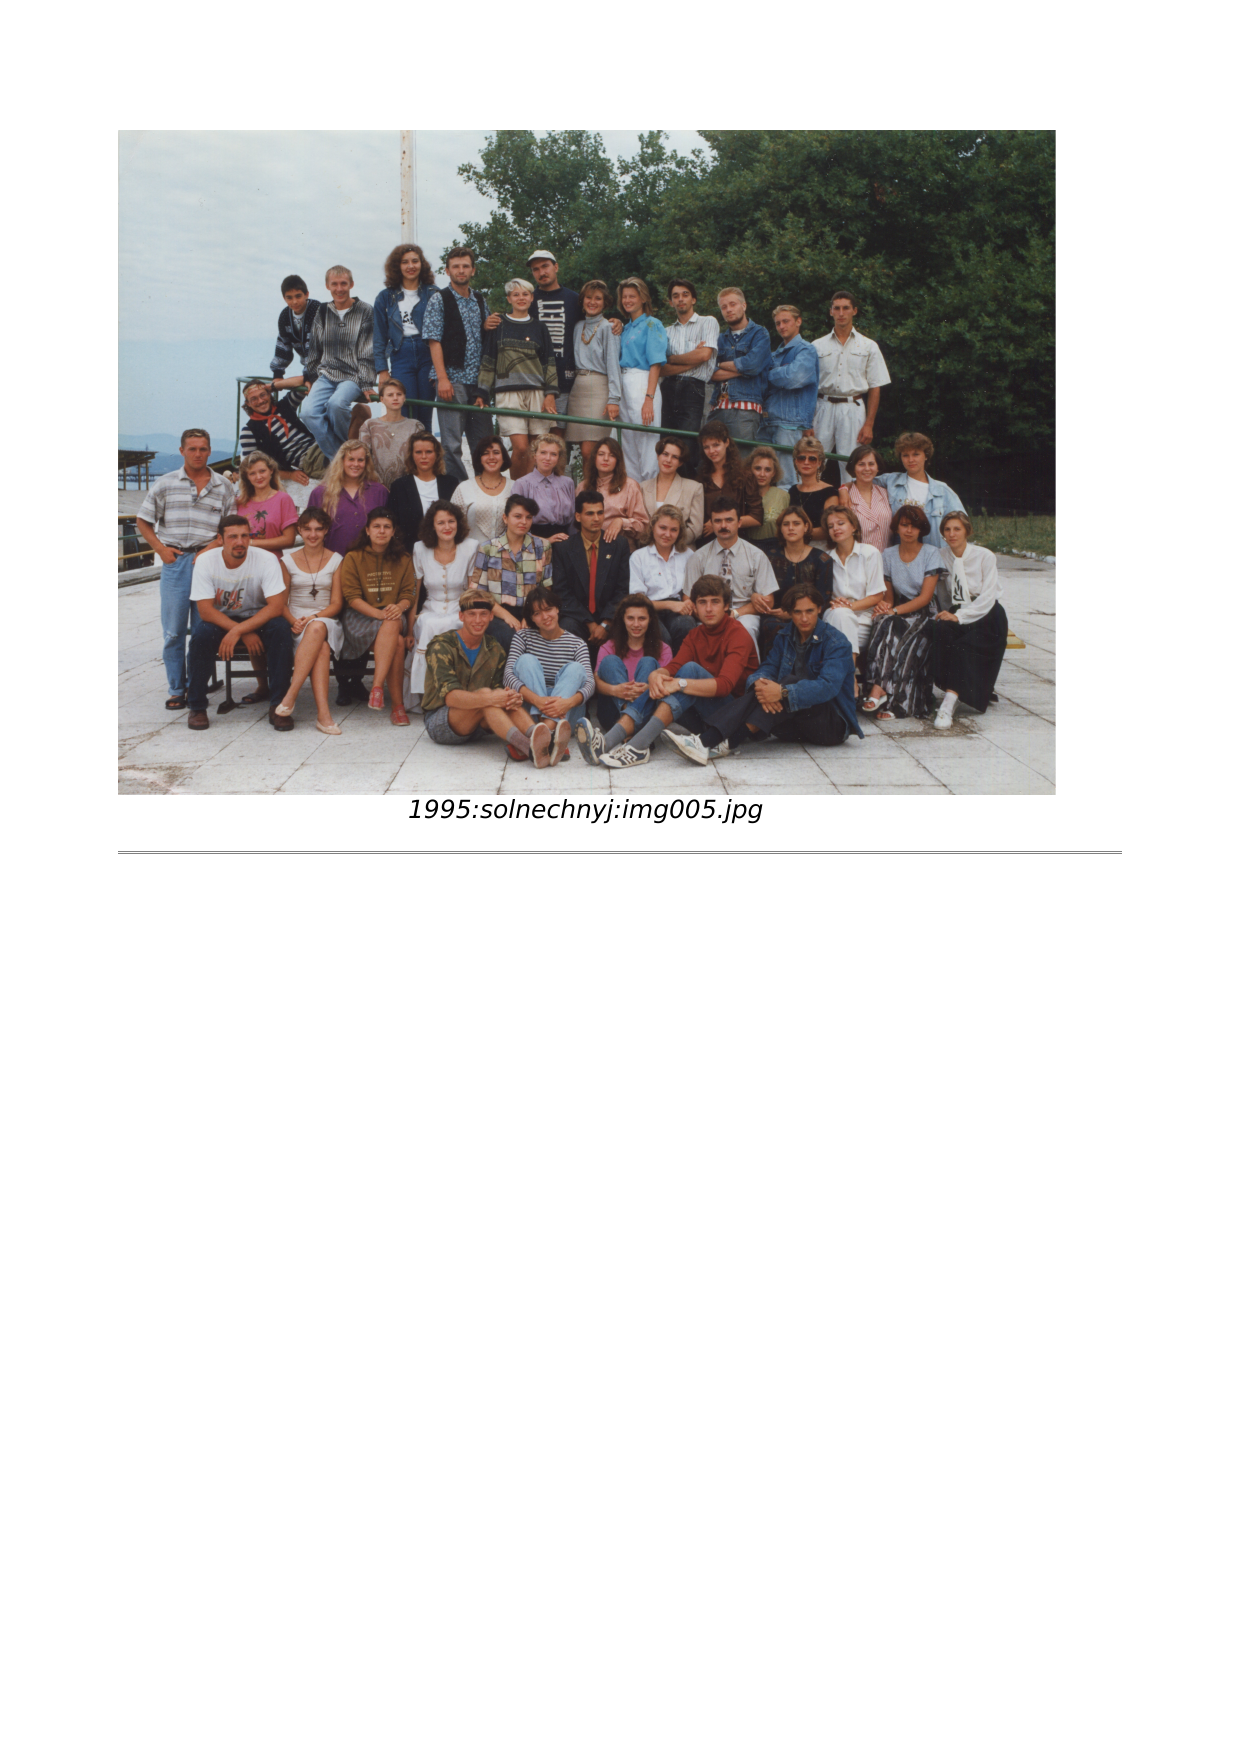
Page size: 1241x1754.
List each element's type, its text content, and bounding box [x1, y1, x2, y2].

text 1995:solnechnyj:img005.jpg [118, 795, 1056, 824]
